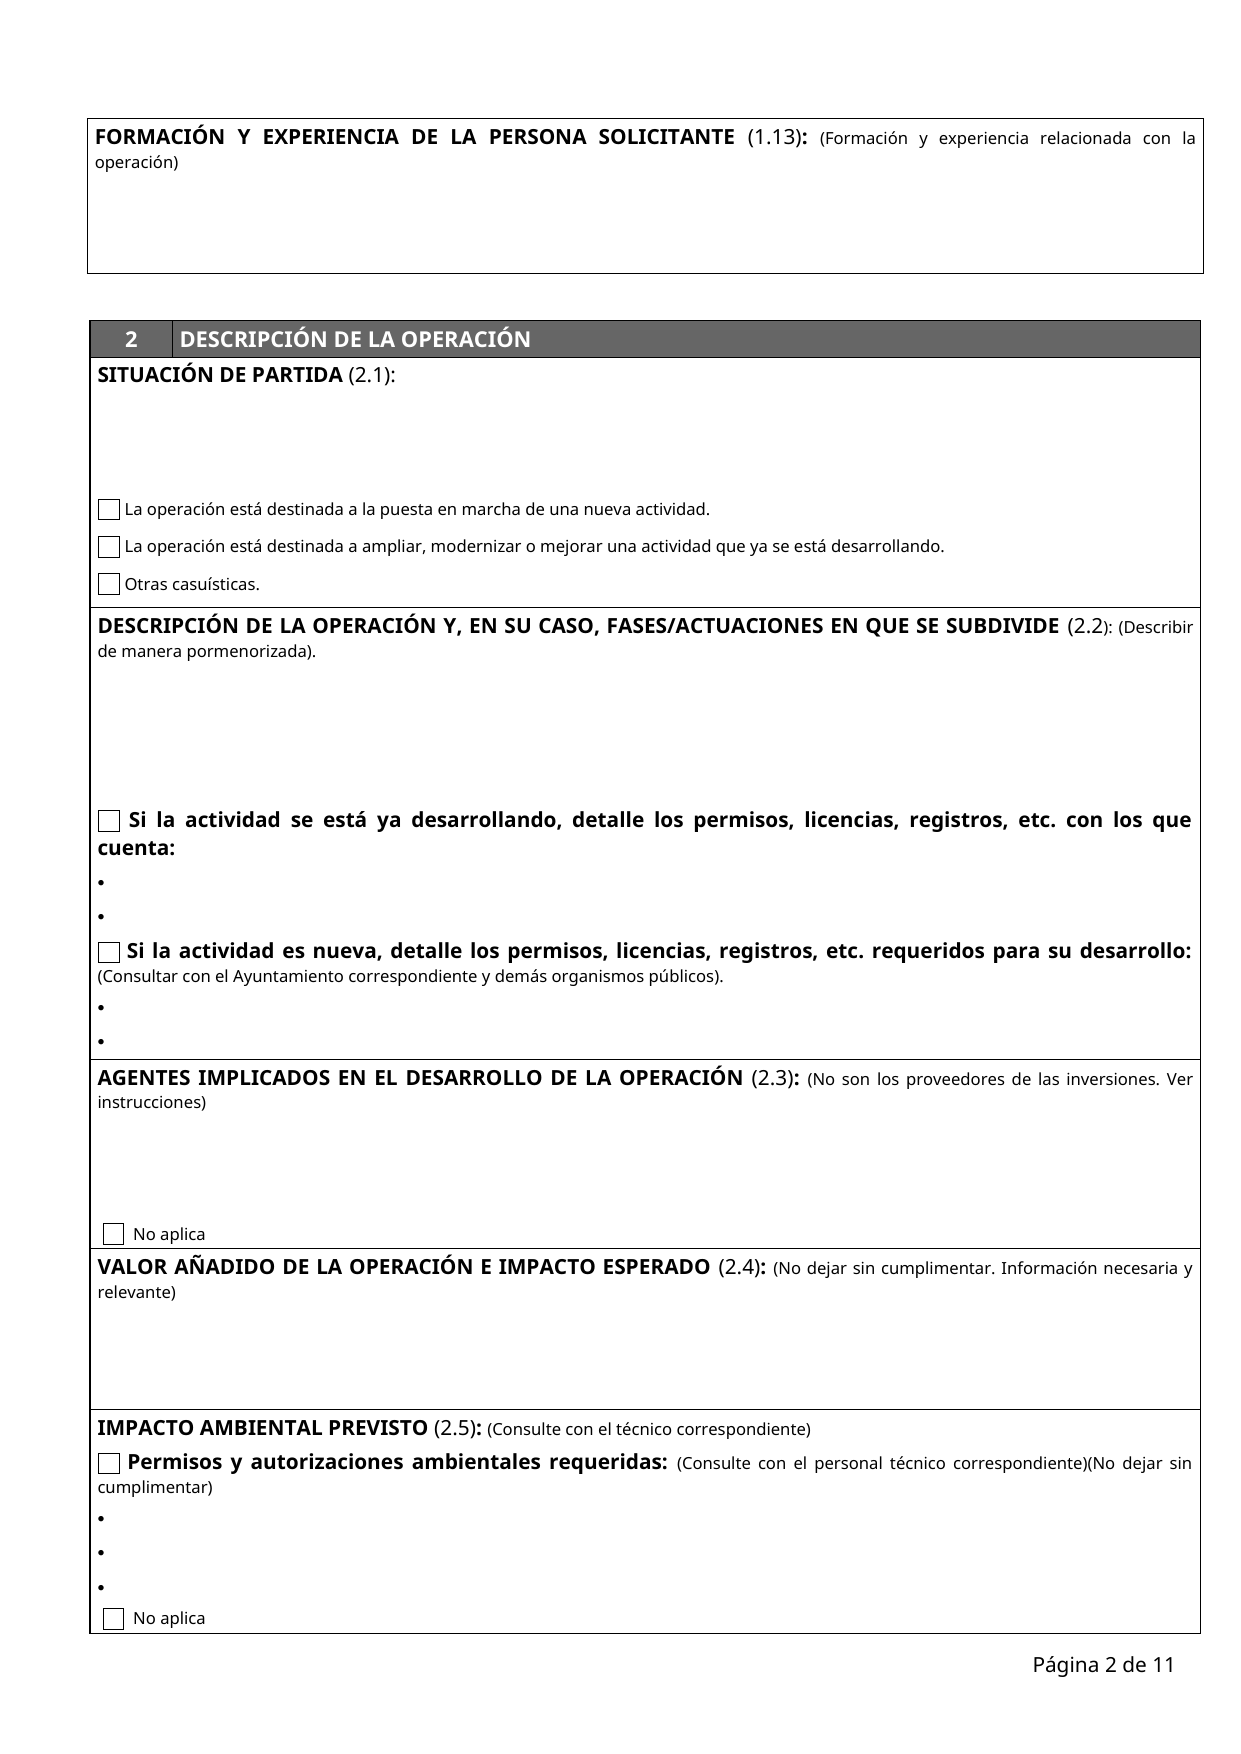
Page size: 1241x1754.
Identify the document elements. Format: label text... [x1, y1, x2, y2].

table_header 2 [91, 321, 172, 357]
table_cell SITUACIÓN DE PARTIDA (2.1): La operación está destinada a la puesta en marcha de una nueva actividad. La operación está destinada a ampliar, modernizar o mejorar una actividad que ya se está desarrollando. Otras casuísticas. [91, 358, 1200, 607]
table_cell VALOR AÑADIDO DE LA OPERACIÓN E IMPACTO ESPERADO (2.4): (No dejar sin cumplimentar. Información necesaria y relevante) [91, 1249, 1200, 1409]
table_cell IMPACTO AMBIENTAL PREVISTO (2.5): (Consulte con el técnico correspondiente) Permisos y autorizaciones ambientales requeridas: (Consulte con el personal técnico correspondiente)(No dejar sin cumplimentar) No aplica [91, 1410, 1200, 1633]
table_cell FORMACIÓN Y EXPERIENCIA DE LA PERSONA SOLICITANTE (1.13): (Formación y experiencia relacionada con la operación) [88, 119, 1203, 273]
table_cell AGENTES IMPLICADOS EN EL DESARROLLO DE LA OPERACIÓN (2.3): (No son los proveedores de las inversiones. Ver instrucciones) No aplica [91, 1060, 1200, 1248]
table_cell DESCRIPCIÓN DE LA OPERACIÓN Y, EN SU CASO, FASES/ACTUACIONES EN QUE SE SUBDIVIDE (2.2): (Describir de manera pormenorizada). Si la actividad se está ya desarrollando, detalle los permisos, licencias, registros, etc. con los que cuenta: Si la actividad es nueva, detalle los permisos, licencias, registros, etc. requeridos para su desarrollo: (Consultar con el Ayuntamiento correspondiente y demás organismos públicos). [91, 608, 1200, 1059]
table_header DESCRIPCIÓN DE LA OPERACIÓN [173, 321, 1200, 357]
